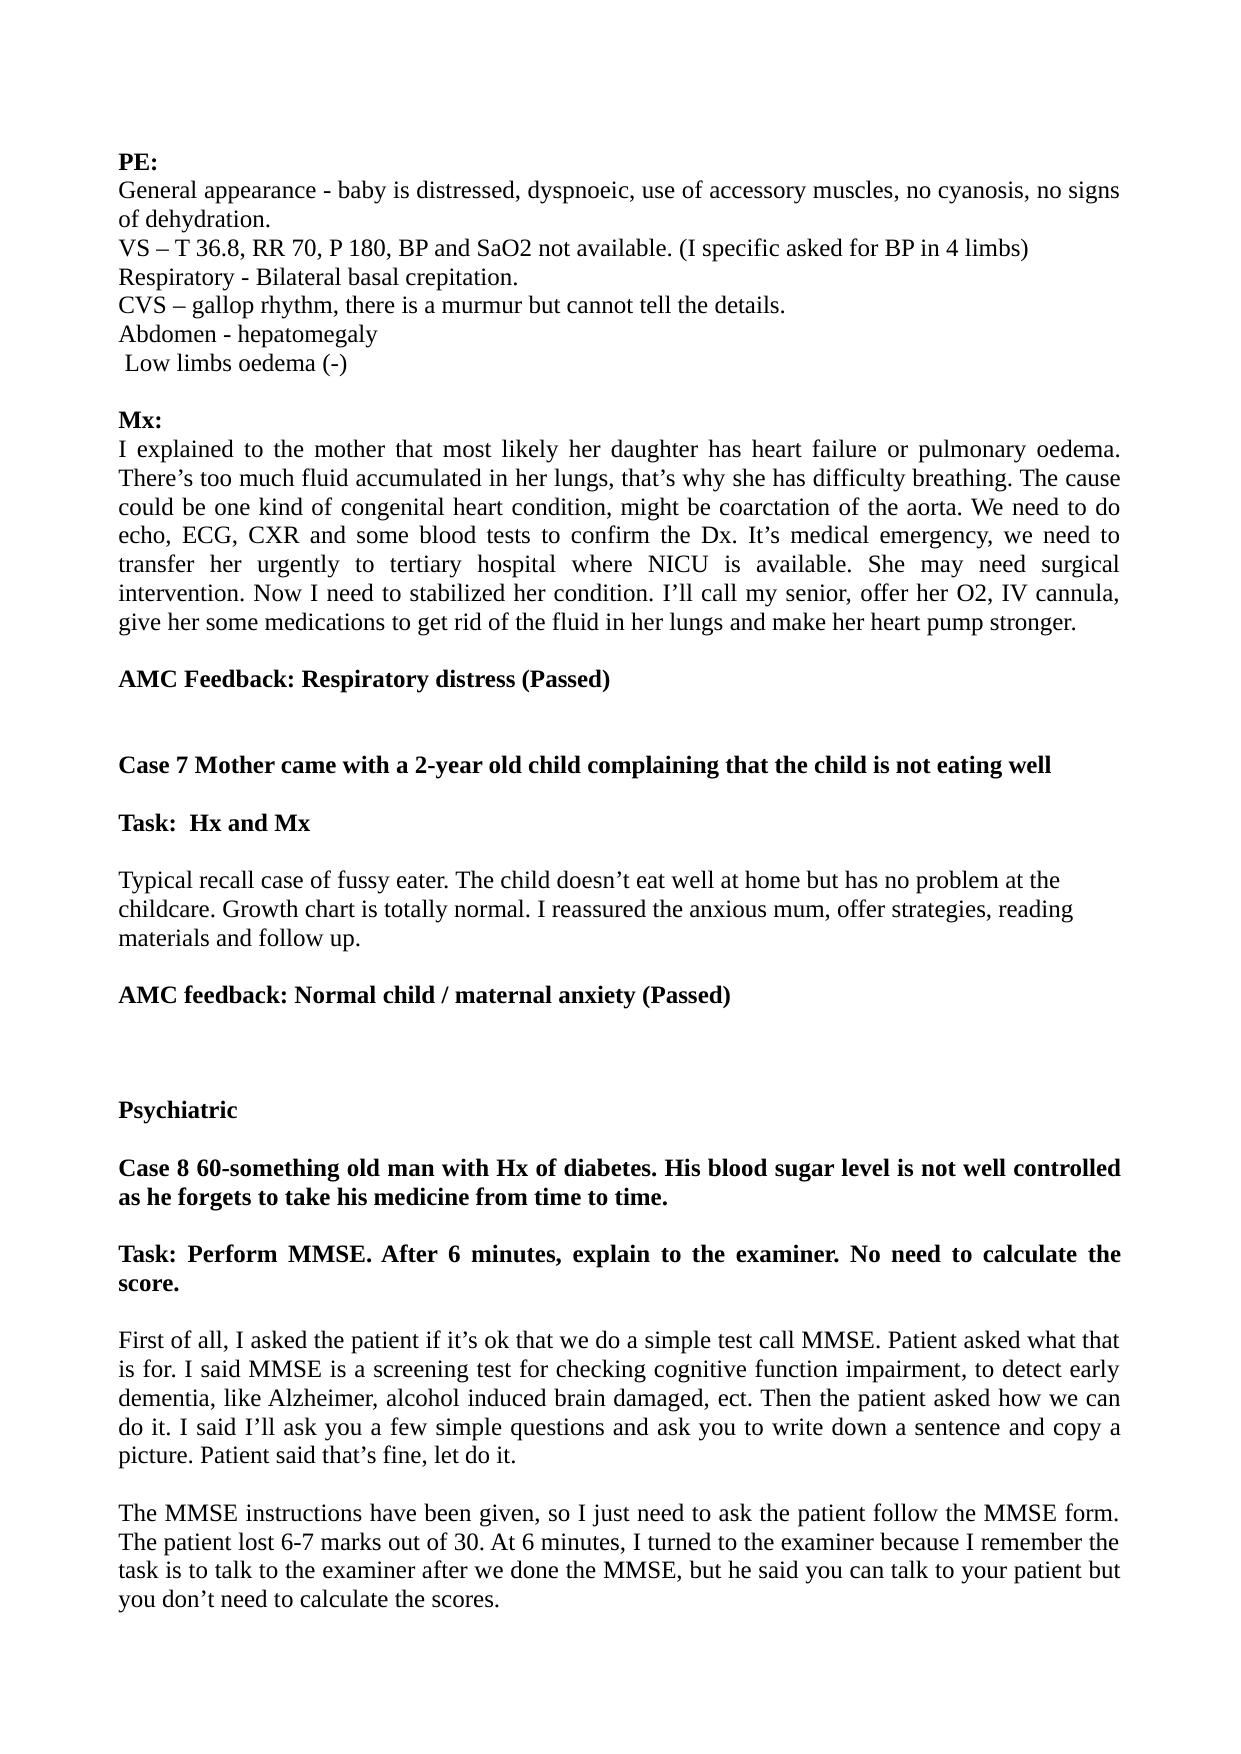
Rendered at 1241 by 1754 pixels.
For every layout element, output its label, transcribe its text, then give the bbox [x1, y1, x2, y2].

text Task: Perform MMSE. After 6 minutes, explain to the examiner. No need to calculate the score. [118, 1239, 1122, 1297]
text PE: [118, 147, 1122, 176]
text First of all, I asked the patient if it’s ok that we do a simple test call MMSE. Patient asked what that is for. I said MMSE is a screening test for checking cognitive function impairment, to detect early dementia, like Alzheimer, alcohol induced brain damaged, ect. Then the patient asked how we can do it. I said I’ll ask you a few simple questions and ask you to write down a sentence and copy a picture. Patient said that’s fine, let do it. [118, 1326, 1122, 1469]
text Respiratory - Bilateral basal crepitation. [118, 262, 1122, 291]
text VS – T 36.8, RR 70, P 180, BP and SaO2 not available. (I specific asked for BP in 4 limbs) [118, 233, 1122, 262]
text Mx: [118, 406, 1122, 434]
text The MMSE instructions have been given, so I just need to ask the patient follow the MMSE form. The patient lost 6-7 marks out of 30. At 6 minutes, I turned to the examiner because I remember the task is to talk to the examiner after we done the MMSE, but he said you can talk to your patient but you don’t need to calculate the scores. [118, 1498, 1122, 1613]
text Psychiatric [118, 1096, 1122, 1124]
text CVS – gallop rhythm, there is a murmur but cannot tell the details. [118, 291, 1122, 319]
text General appearance - baby is distressed, dyspnoeic, use of accessory muscles, no cyanosis, no signs of dehydration. [118, 176, 1122, 233]
text Task: Hx and Mx [118, 808, 1122, 837]
text I explained to the mother that most likely her daughter has heart failure or pulmonary oedema. There’s too much fluid accumulated in her lungs, that’s why she has difficulty breathing. The cause could be one kind of congenital heart condition, might be coarctation of the aorta. We need to do echo, ECG, CXR and some blood tests to confirm the Dx. It’s medical emergency, we need to transfer her urgently to tertiary hospital where NICU is available. She may need surgical intervention. Now I need to stabilized her condition. I’ll call my senior, offer her O2, IV cannula, give her some medications to get rid of the fluid in her lungs and make her heart pump stronger. [118, 434, 1122, 636]
text Case 7 Mother came with a 2-year old child complaining that the child is not eating well [118, 751, 1122, 779]
text AMC feedback: Normal child / maternal anxiety (Passed) [118, 981, 1122, 1009]
text Low limbs oedema (-) [118, 348, 1122, 377]
text Typical recall case of fussy eater. The child doesn’t eat well at home but has no problem at the childcare. Growth chart is totally normal. I reassured the anxious mum, offer strategies, reading materials and follow up. [118, 866, 1122, 952]
text AMC Feedback: Respiratory distress (Passed) [118, 664, 1122, 693]
text Case 8 60-something old man with Hx of diabetes. His blood sugar level is not well controlled as he forgets to take his medicine from time to time. [118, 1153, 1122, 1211]
text Abdomen - hepatomegaly [118, 319, 1122, 348]
